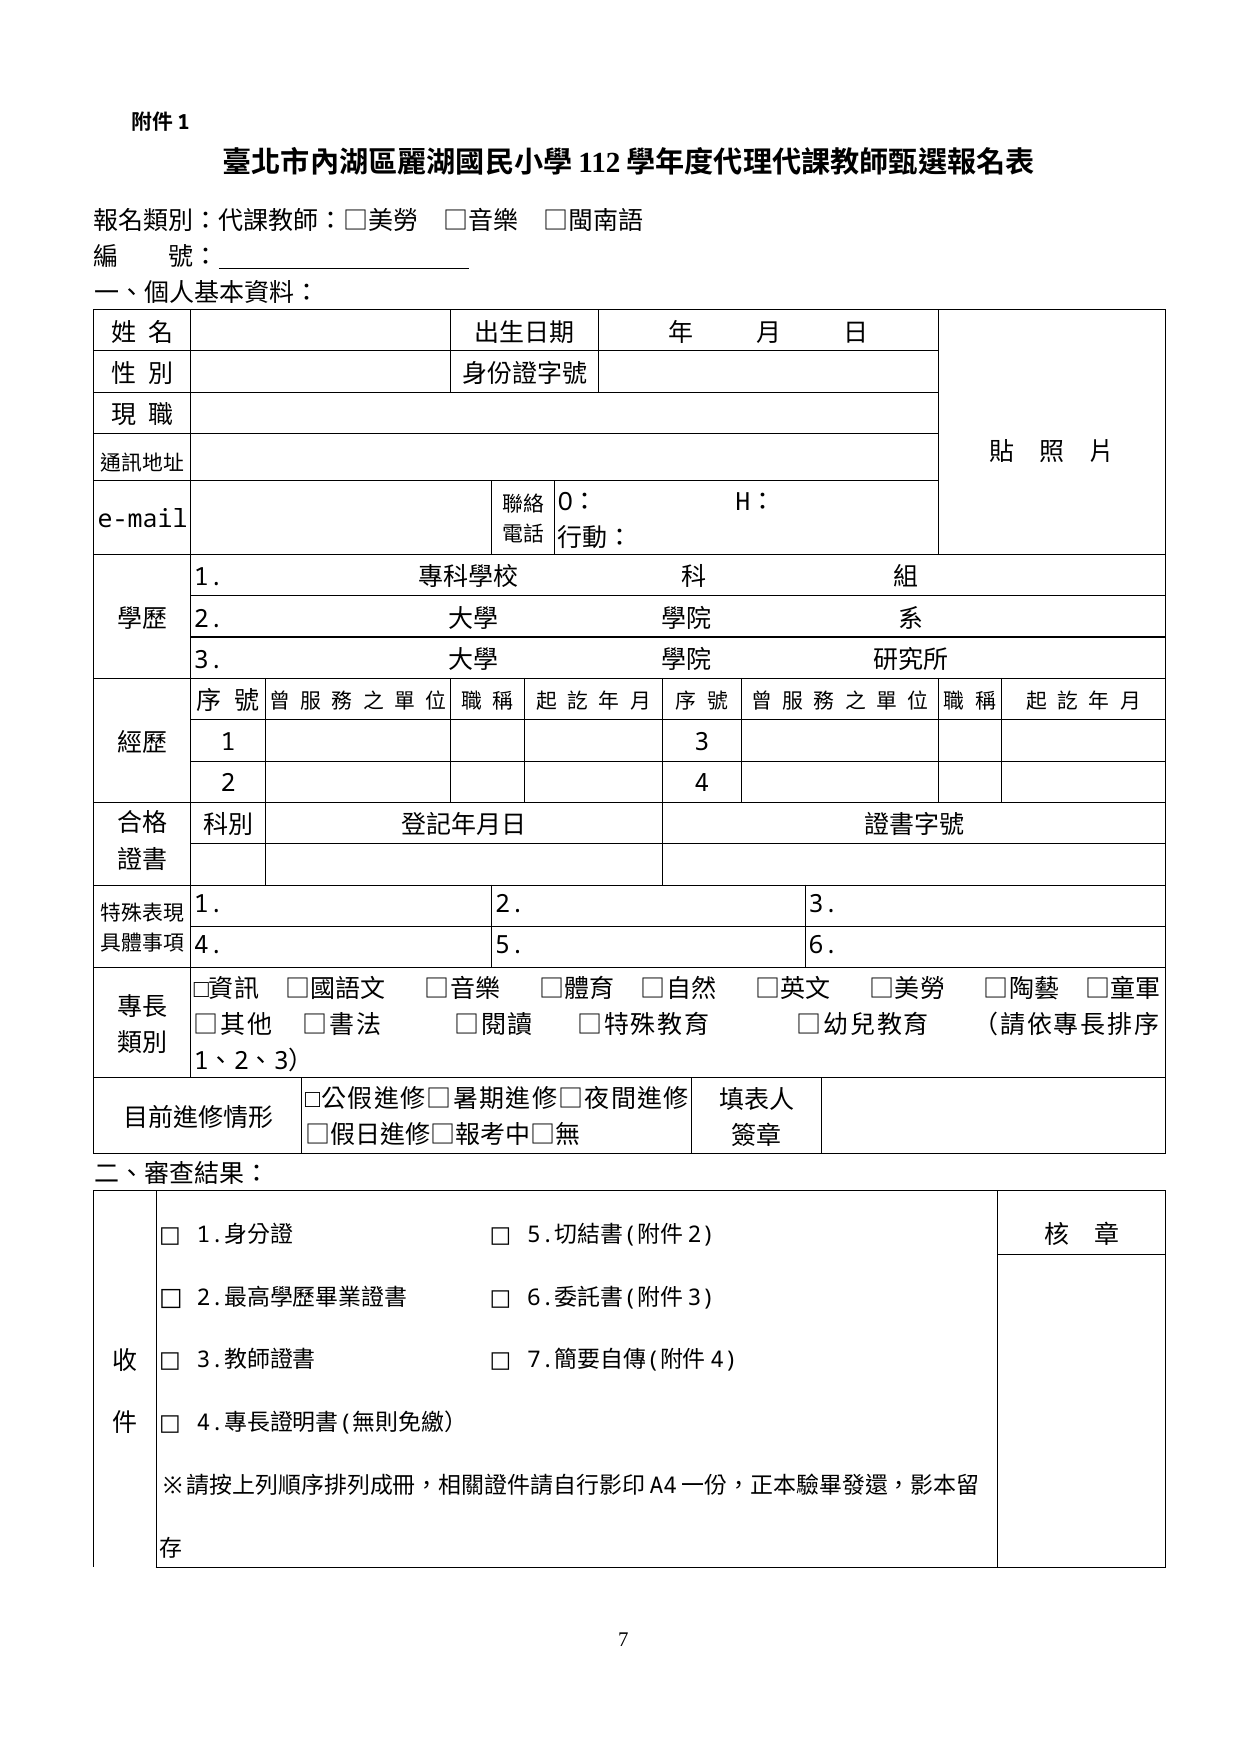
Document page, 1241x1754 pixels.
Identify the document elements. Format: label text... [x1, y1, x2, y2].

table_header 貼 照 片 [939, 310, 1165, 554]
table_cell 序 號 [663, 679, 741, 719]
table_cell □公假進修□暑期進修□夜間進修□假日進修□報考中□無 [302, 1078, 691, 1153]
table_cell 通訊地址 [94, 434, 190, 480]
table_cell O： H： 行動： [555, 481, 938, 554]
table_cell 5. [492, 927, 805, 967]
table_cell 性 別 [94, 351, 190, 392]
table_cell 2. [492, 886, 805, 926]
table_cell [998, 1255, 1165, 1567]
table_cell [451, 720, 524, 761]
table_cell [451, 762, 524, 802]
text 報名類別：代課教師：□美勞 □音樂 □閩南語 [94, 200, 1172, 237]
table_cell 曾 服 務 之 單 位 [742, 679, 938, 719]
table_cell 6. [806, 927, 1165, 967]
table_header [191, 310, 450, 350]
text 臺北市內湖區麗湖國民小學112學年度代理代課教師甄選報名表 [94, 138, 1163, 182]
table_cell 起 訖 年 月 [525, 679, 662, 719]
table_header 年 月 日 [599, 310, 938, 350]
table_header 核 章 [998, 1191, 1165, 1253]
table_cell 1. 專科學校 科 組 [191, 555, 1165, 595]
table_cell 現 職 [94, 393, 190, 433]
table_cell [742, 762, 938, 802]
table_cell 合格 證書 [94, 803, 190, 884]
table_cell 4. [191, 927, 491, 967]
table_cell 1. [191, 886, 491, 926]
text 編 號： [94, 237, 1172, 273]
table_cell 1 [191, 720, 265, 761]
table_cell [1002, 762, 1165, 802]
table_cell 填表人 簽章 [692, 1078, 821, 1153]
table_cell 身份證字號 [451, 351, 598, 392]
table_cell 證書字號 [663, 803, 1165, 843]
table_cell ※請按上列順序排列成冊，相關證件請自行影印A4一份，正本驗畢發還，影本留存 [157, 1441, 997, 1567]
table_cell 經歷 [94, 679, 190, 802]
text 附件1 [131, 94, 1144, 138]
table_cell 職 稱 [939, 679, 1001, 719]
table_cell □資訊 □國語文 □音樂 □體育 □自然 □英文 □美勞 □陶藝 □童軍 □其他 □書法 □閱讀 □特殊教育 □幼兒教育 （請依專長排序1、2、3） [191, 968, 1165, 1077]
table_cell 目前進修情形 [94, 1078, 301, 1153]
table_cell [191, 481, 491, 554]
table_cell [266, 720, 450, 761]
table_header 5.切結書(附件2) 6.委託書(附件3) 7.簡要自傳(附件4) [486, 1191, 997, 1441]
table_cell 序 號 [191, 679, 265, 719]
table_cell [742, 720, 938, 761]
table_cell [822, 1078, 1165, 1153]
table_header 姓 名 [94, 310, 190, 350]
table_cell [191, 434, 938, 480]
table_cell 4 [663, 762, 741, 802]
table_cell 3. 大學 學院 研究所 [191, 638, 1165, 678]
table_cell 特殊表現 具體事項 [94, 886, 190, 967]
table_cell 聯絡電話 [492, 481, 554, 554]
table_cell [1002, 720, 1165, 761]
table_cell 專長 類別 [94, 968, 190, 1077]
table_cell [266, 844, 662, 884]
table_header 收 件 [94, 1191, 156, 1567]
table_cell [525, 762, 662, 802]
table_cell 曾 服 務 之 單 位 [266, 679, 450, 719]
text 一、個人基本資料： [94, 273, 1144, 309]
table_cell [599, 351, 938, 392]
table_cell 3 [663, 720, 741, 761]
table_cell [266, 762, 450, 802]
table_cell e-mail [94, 481, 190, 554]
table_cell 3. [806, 886, 1165, 926]
text 二、審查結果： [94, 1154, 1144, 1190]
table_cell 起 訖 年 月 [1002, 679, 1165, 719]
table_cell [939, 762, 1001, 802]
table_cell [191, 351, 450, 392]
table_cell [525, 720, 662, 761]
table_cell 學歷 [94, 555, 190, 678]
table_cell 登記年月日 [266, 803, 662, 843]
table_cell [663, 844, 1165, 884]
table_cell 職 稱 [451, 679, 524, 719]
table_cell [191, 393, 938, 433]
table_cell [939, 720, 1001, 761]
table_cell 2. 大學 學院 系 [191, 596, 1165, 636]
table_header 1.身分證 2.最高學歷畢業證書 3.教師證書 4.專長證明書(無則免繳） [157, 1191, 486, 1441]
table_cell 2 [191, 762, 265, 802]
table_cell 科別 [191, 803, 265, 843]
table_cell [191, 844, 265, 884]
table_header 出生日期 [451, 310, 598, 350]
